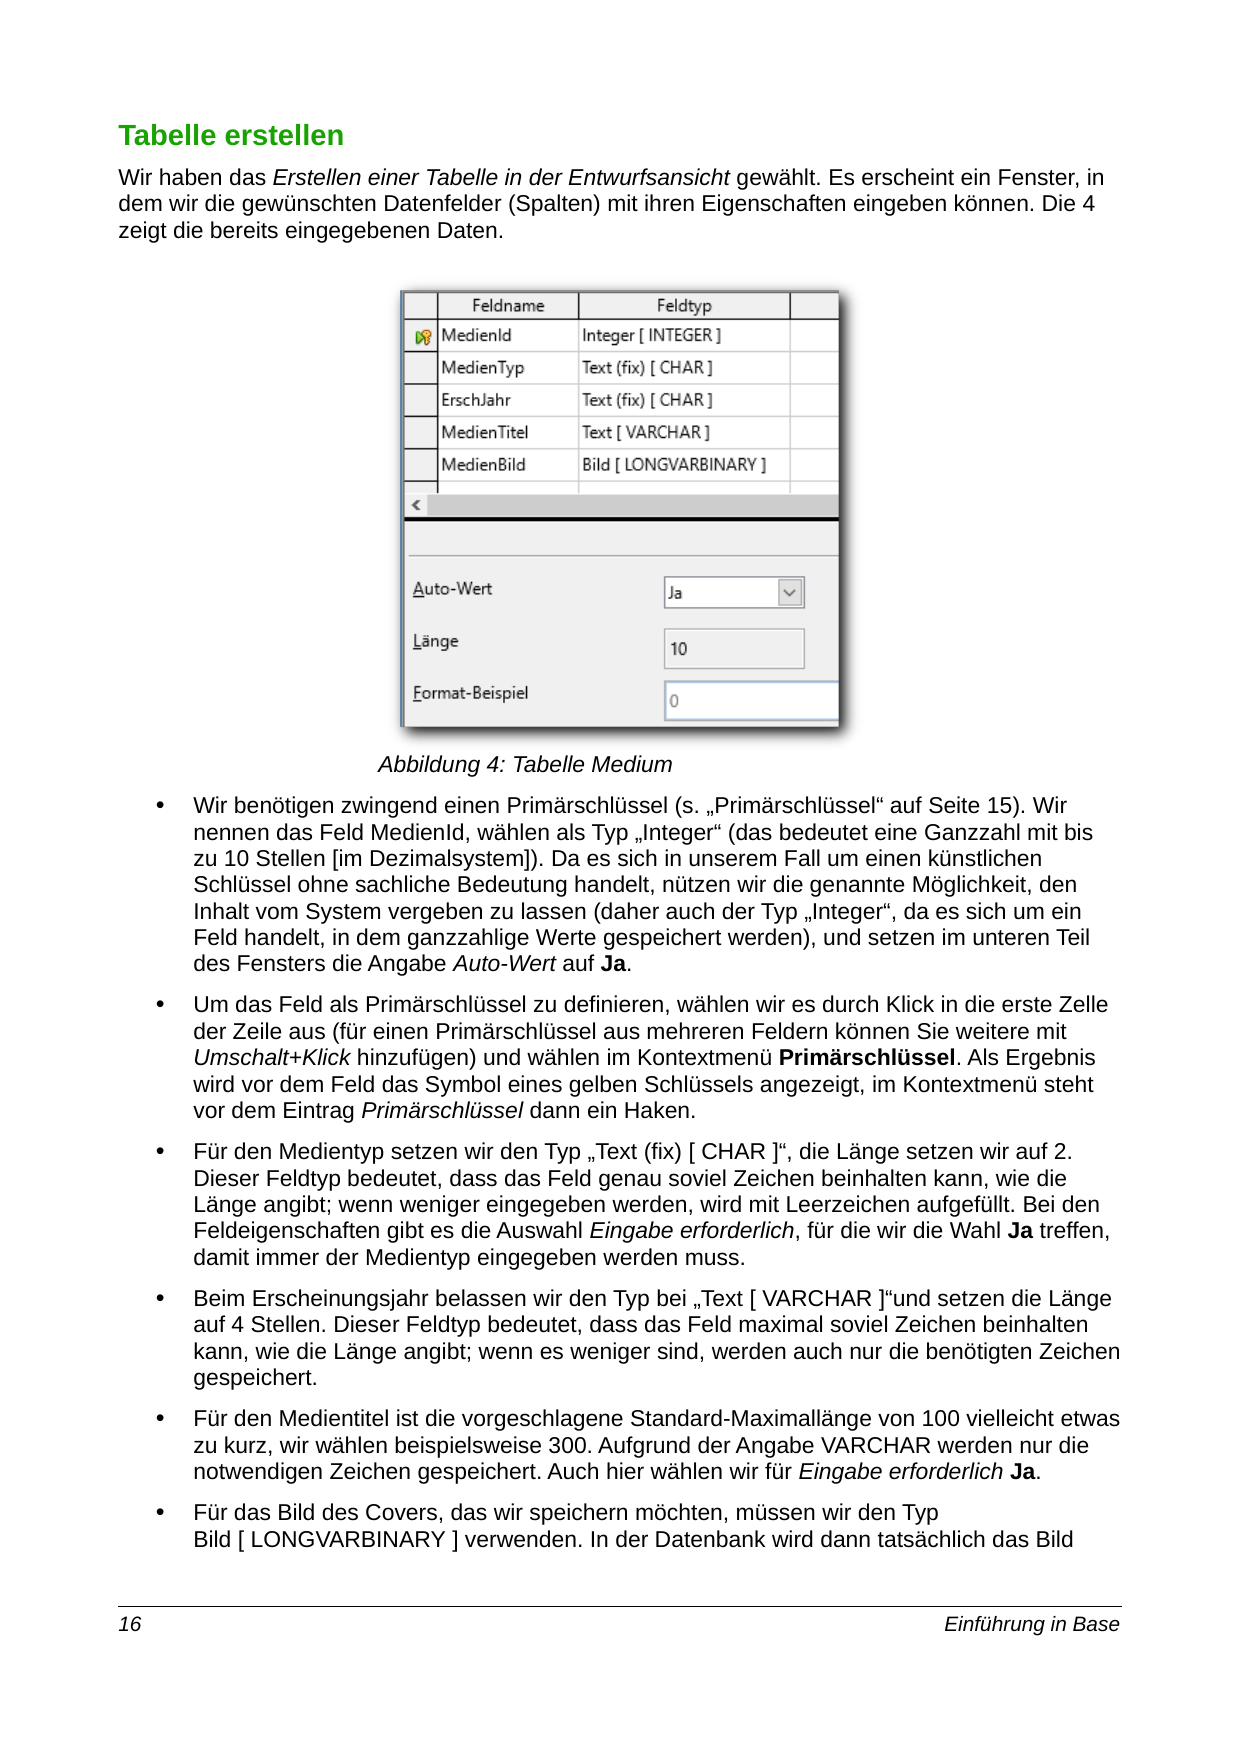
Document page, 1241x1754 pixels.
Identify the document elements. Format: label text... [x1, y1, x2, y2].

text Abbildung 4: Tabelle Medium [378, 751, 862, 777]
list Um das Feld als Primärschlüssel zu definieren, wählen wir es durch Klick in die erste Zelle der Zeile aus (für einen Primärschlüssel aus mehreren Feldern können Sie weitere mit Umschalt+Klick hinzufügen) und wählen im Kontextmenü Primärschlüssel. Als Ergebnis wird vor dem Feld das Symbol eines gelben Schlüssels angezeigt, im Kontextmenü steht vor dem Eintrag Primärschlüssel dann ein Haken. [156, 989, 1122, 1123]
list Wir benötigen zwingend einen Primärschlüssel (s. „Primärschlüssel“ auf Seite 15). Wir nennen das Feld MedienId, wählen als Typ „Integer“ (das bedeutet eine Ganzzahl mit bis zu 10 Stellen [im Dezimalsystem]). Da es sich in unserem Fall um einen künstlichen Schlüssel ohne sachliche Bedeutung handelt, nützen wir die genannte Möglichkeit, den Inhalt vom System vergeben zu lassen (daher auch der Typ „Integer“, da es sich um ein Feld handelt, in dem ganzzahlige Werte gespeichert werden), und setzen im unteren Teil des Fensters die Angabe Auto-Wert auf Ja. [156, 790, 1122, 977]
subtitle Tabelle erstellen [118, 118, 1122, 152]
text Wir haben das Erstellen einer Tabelle in der Entwurfsansicht gewählt. Es erscheint ein Fenster, in dem wir die gewünschten Datenfelder (Spalten) mit ihren Eigenschaften eingeben können. Die Abbildung 4 zeigt die bereits eingegebenen Daten. [118, 164, 1122, 243]
picture [378, 268, 863, 751]
list Für den Medientyp setzen wir den Typ „Text (fix) [ CHAR ]“, die Länge setzen wir auf 2. Dieser Feldtyp bedeutet, dass das Feld genau soviel Zeichen beinhalten kann, wie die Länge angibt; wenn weniger eingegeben werden, wird mit Leerzeichen aufgefüllt. Bei den Feldeigenschaften gibt es die Auswahl Eingabe erforderlich, für die wir die Wahl Ja treffen, damit immer der Medientyp eingegeben werden muss. [156, 1136, 1122, 1270]
list Beim Erscheinungsjahr belassen wir den Typ bei „Text [ VARCHAR ]“und setzen die Länge auf 4 Stellen. Dieser Feldtyp bedeutet, dass das Feld maximal soviel Zeichen beinhalten kann, wie die Länge angibt; wenn es weniger sind, werden auch nur die benötigten Zeichen gespeichert. [156, 1282, 1122, 1390]
list Für den Medientitel ist die vorgeschlagene Standard-Maximallänge von 100 vielleicht etwas zu kurz, wir wählen beispielsweise 300. Aufgrund der Angabe VARCHAR werden nur die notwendigen Zeichen gespeichert. Auch hier wählen wir für Eingabe erforderlich Ja. [156, 1403, 1122, 1484]
list Für das Bild des Covers, das wir speichern möchten, müssen wir den Typ Bild [ LONGVARBINARY ] verwenden. In der Datenbank wird dann tatsächlich das Bild [156, 1497, 1122, 1552]
